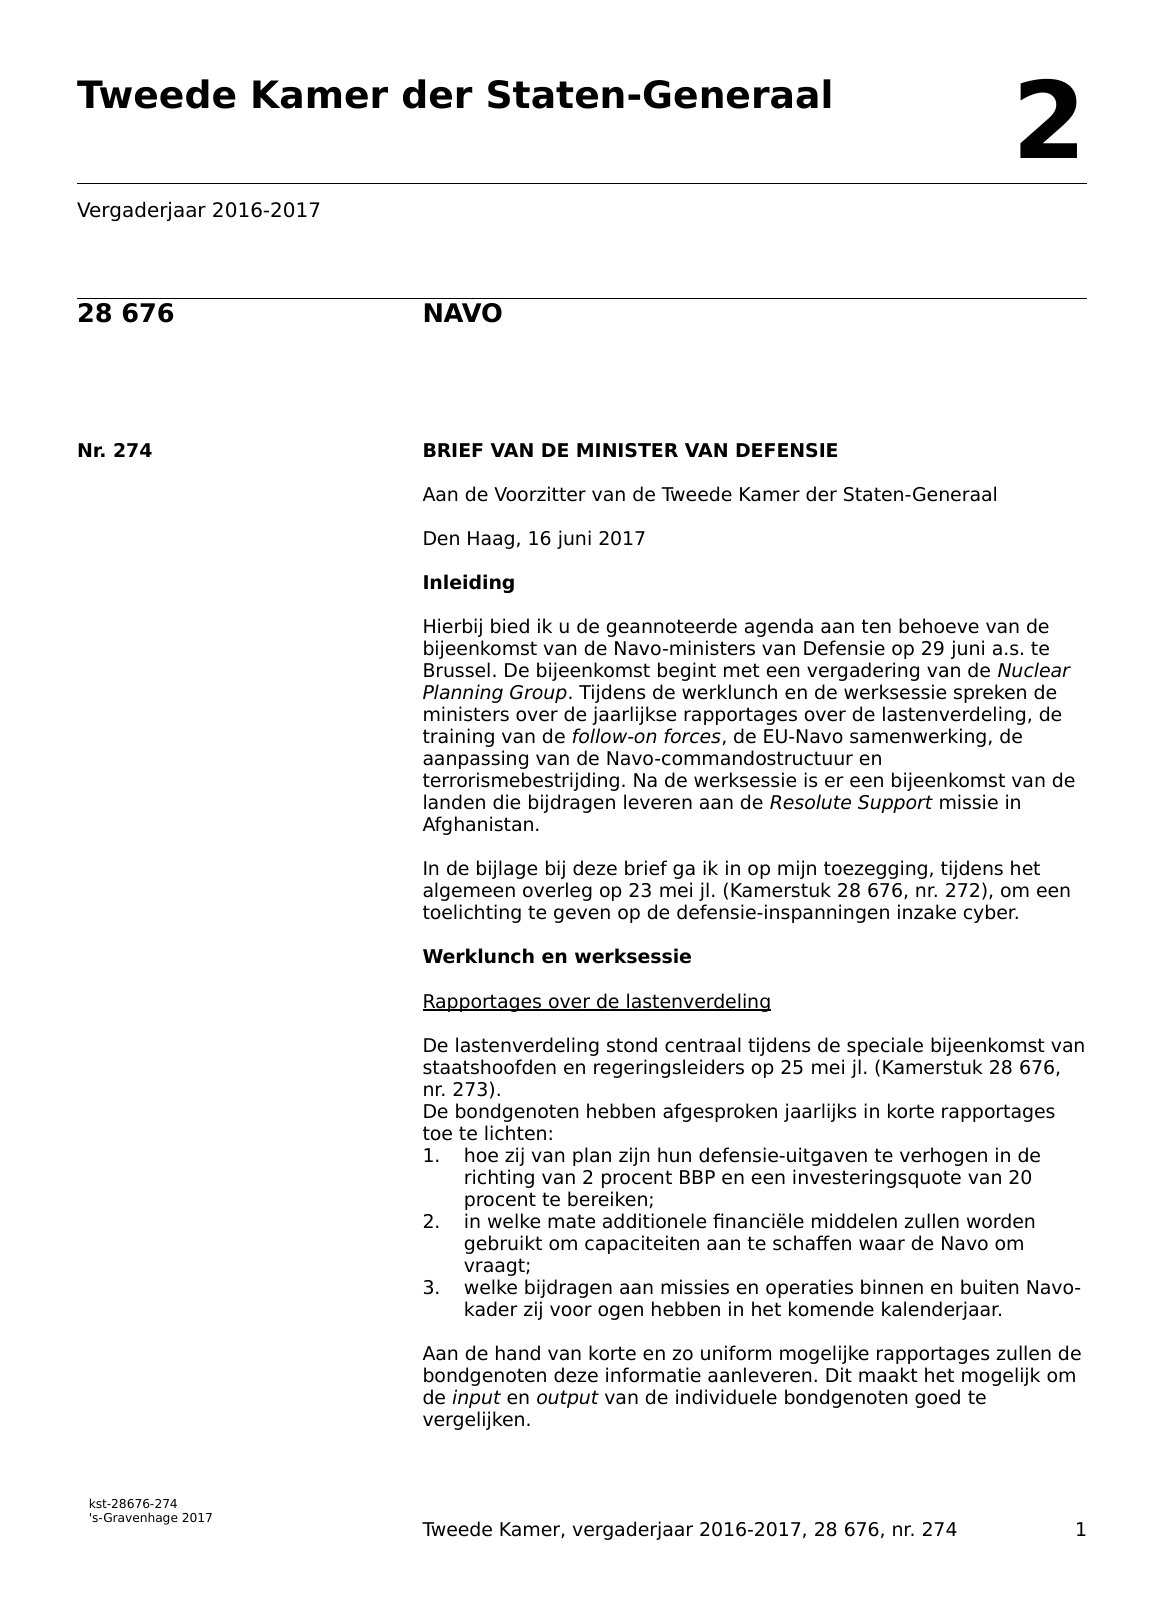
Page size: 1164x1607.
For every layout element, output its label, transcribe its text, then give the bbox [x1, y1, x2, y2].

text De lastenverdeling stond centraal tijdens de speciale bijeenkomst van staatshoofden en regeringsleiders op 25 mei jl. (Kamerstuk 28 676, nr. 273). [422, 1035, 1087, 1101]
text 2. in welke mate additionele financiële middelen zullen worden gebruikt om capaciteiten aan te schaffen waar de Navo om vraagt; [422, 1211, 1087, 1277]
subtitle Werklunch en werksessie [422, 946, 1087, 968]
table_header 2 [886, 59, 1087, 183]
subtitle Inleiding [422, 572, 1087, 594]
text In de bijlage bij deze brief ga ik in op mijn toezegging, tijdens het algemeen overleg op 23 mei jl. (Kamerstuk 28 676, nr. 272), om een toelichting te geven op de defensie-inspanningen inzake cyber. [422, 858, 1087, 924]
subtitle Rapportages over de lastenverdeling [422, 991, 1087, 1013]
text 1. hoe zij van plan zijn hun defensie-uitgaven te verhogen in de richting van 2 procent BBP en een investeringsquote van 20 procent te bereiken; [422, 1145, 1087, 1211]
table_header Tweede Kamer der Staten-Generaal [77, 59, 886, 183]
text Aan de Voorzitter van de Tweede Kamer der Staten-Generaal [422, 484, 1087, 506]
subtitle Nr. 274 BRIEF VAN DE MINISTER VAN DEFENSIE [77, 440, 1087, 462]
text kst-28676-274 [88, 1497, 323, 1511]
text Hierbij bied ik u de geannoteerde agenda aan ten behoeve van de bijeenkomst van de Navo-ministers van Defensie op 29 juni a.s. te Brussel. De bijeenkomst begint met een vergadering van de Nuclear Planning Group. Tijdens de werklunch en de werksessie spreken de ministers over de jaarlijkse rapportages over de lastenverdeling, de training van de follow-on forces, de EU-Navo samenwerking, de aanpassing van de Navo-commandostructuur en terrorismebestrijding. Na de werksessie is er een bijeenkomst van de landen die bijdragen leveren aan de Resolute Support missie in Afghanistan. [422, 616, 1087, 836]
text 's-Gravenhage 2017 [88, 1511, 323, 1525]
text 3. welke bijdragen aan missies en operaties binnen en buiten Navo-kader zij voor ogen hebben in het komende kalenderjaar. [422, 1277, 1087, 1321]
table_cell Vergaderjaar 2016-2017 [77, 184, 1087, 298]
text De bondgenoten hebben afgesproken jaarlijks in korte rapportages toe te lichten: [422, 1101, 1087, 1145]
text Aan de hand van korte en zo uniform mogelijke rapportages zullen de bondgenoten deze informatie aanleveren. Dit maakt het mogelijk om de input en output van de individuele bondgenoten goed te vergelijken. [422, 1343, 1087, 1431]
subtitle 28 676 NAVO [77, 299, 1087, 329]
text Den Haag, 16 juni 2017 [422, 528, 1087, 550]
